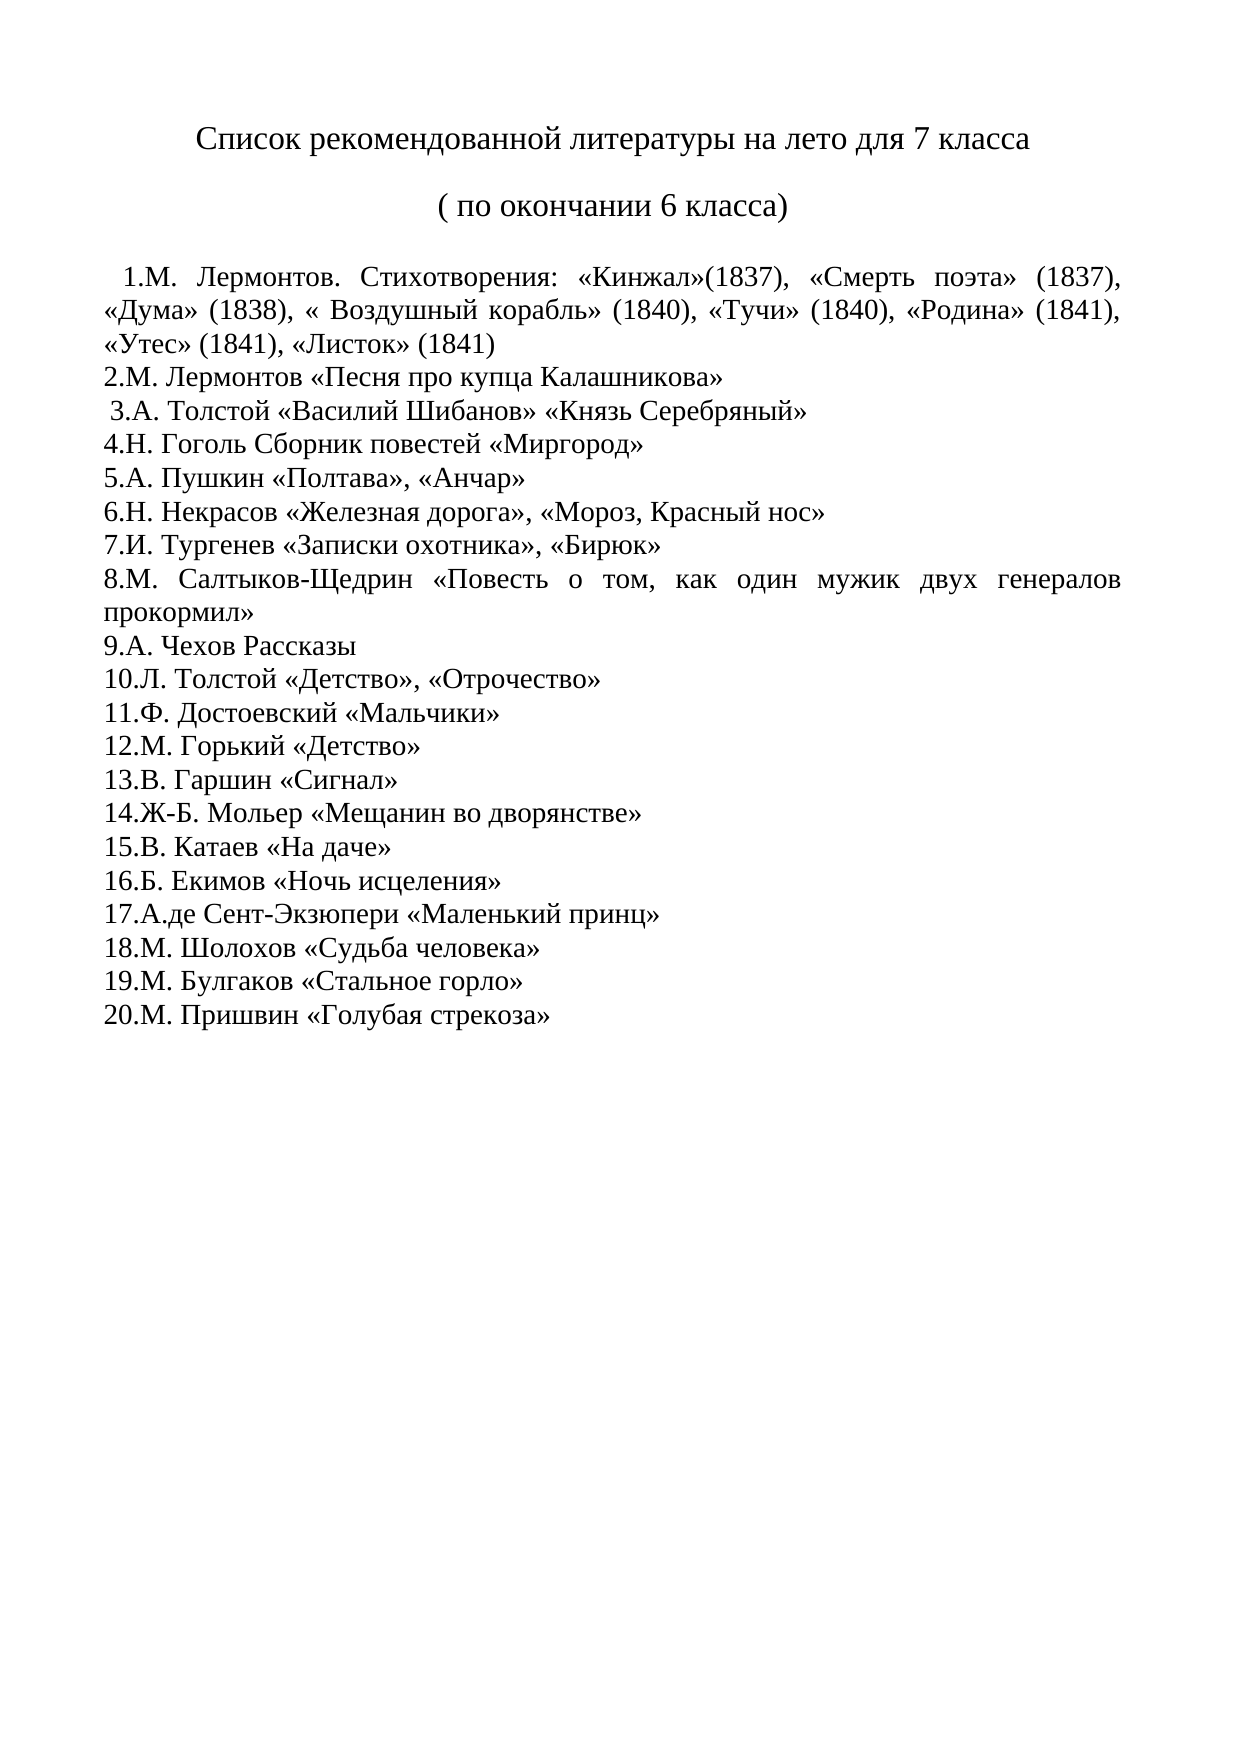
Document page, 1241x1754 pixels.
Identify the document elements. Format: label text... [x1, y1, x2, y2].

list 6.Н. Некрасов «Железная дорога», «Мороз, Красный нос» [66, 494, 1122, 527]
list 18.М. Шолохов «Судьба человека» [66, 930, 1122, 963]
text ( по окончании 6 класса) [103, 186, 1122, 224]
list 16.Б. Екимов «Ночь исцеления» [66, 863, 1122, 896]
list 12.М. Горький «Детство» [66, 728, 1122, 762]
list 8.М. Салтыков-Щедрин «Повесть о том, как один мужик двух генералов прокормил» [66, 561, 1122, 628]
list 1.М. Лермонтов. Стихотворения: «Кинжал»(1837), «Смерть поэта» (1837), «Дума» (1838), « Воздушный корабль» (1840), «Тучи» (1840), «Родина» (1841), «Утес» (1841), «Листок» (1841) [66, 259, 1122, 359]
list 17.А.де Сент-Экзюпери «Маленький принц» [66, 896, 1122, 930]
list 20.М. Пришвин «Голубая стрекоза» [66, 997, 1122, 1030]
list 10.Л. Толстой «Детство», «Отрочество» [66, 661, 1122, 695]
text 3.А. Толстой «Василий Шибанов» «Князь Серебряный» [66, 393, 1122, 427]
list 2.М. Лермонтов «Песня про купца Калашникова» [66, 359, 1122, 393]
subtitle Список рекомендованной литературы на лето для 7 класса [103, 118, 1122, 156]
list 4.Н. Гоголь Сборник повестей «Миргород» [66, 427, 1122, 460]
list 9.А. Чехов Рассказы [66, 628, 1122, 661]
list 13.В. Гаршин «Сигнал» [66, 762, 1122, 796]
list 14.Ж-Б. Мольер «Мещанин во дворянстве» [66, 796, 1122, 829]
list 19.М. Булгаков «Стальное горло» [66, 963, 1122, 997]
list 15.В. Катаев «На даче» [66, 829, 1122, 863]
list 5.А. Пушкин «Полтава», «Анчар» [66, 460, 1122, 494]
list 11.Ф. Достоевский «Мальчики» [66, 695, 1122, 728]
list 7.И. Тургенев «Записки охотника», «Бирюк» [66, 527, 1122, 561]
